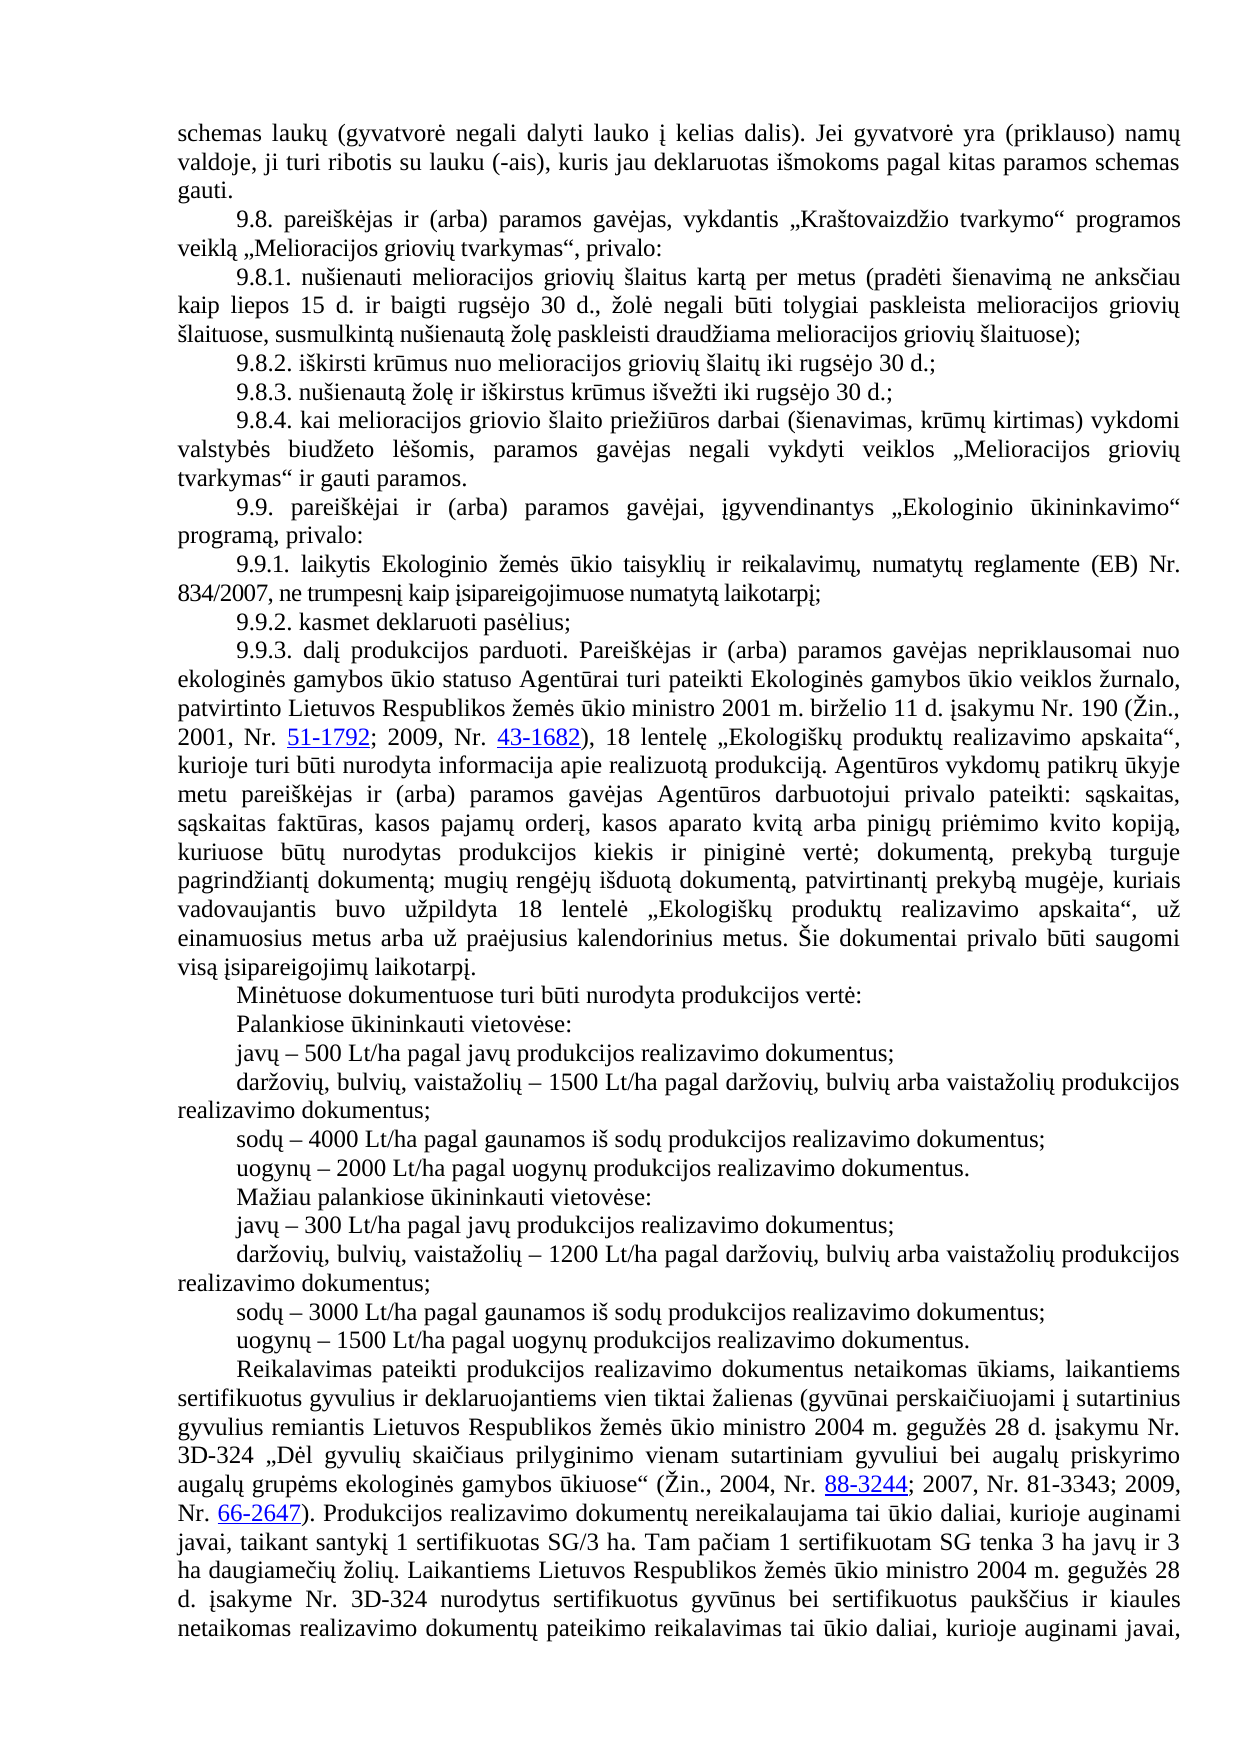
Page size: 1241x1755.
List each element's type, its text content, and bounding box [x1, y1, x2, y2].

text Palankiose ūkininkauti vietovėse: [177, 1009, 1181, 1038]
text 9.9.1. laikytis Ekologinio žemės ūkio taisyklių ir reikalavimų, numatytų reglamente (EB) Nr. 834/2007, ne trumpesnį kaip įsipareigojimuose numatytą laikotarpį; [177, 549, 1181, 607]
text 9.8.1. nušienauti melioracijos griovių šlaitus kartą per metus (pradėti šienavimą ne anksčiau kaip liepos 15 d. ir baigti rugsėjo 30 d., žolė negali būti tolygiai paskleista melioracijos griovių šlaituose, susmulkintą nušienautą žolę paskleisti draudžiama melioracijos griovių šlaituose); [177, 262, 1181, 348]
text Minėtuose dokumentuose turi būti nurodyta produkcijos vertė: [177, 981, 1181, 1009]
text daržovių, bulvių, vaistažolių – 1200 Lt/ha pagal daržovių, bulvių arba vaistažolių produkcijos realizavimo dokumentus; [177, 1239, 1181, 1297]
text 9.8.4. kai melioracijos griovio šlaito priežiūros darbai (šienavimas, krūmų kirtimas) vykdomi valstybės biudžeto lėšomis, paramos gavėjas negali vykdyti veiklos „Melioracijos griovių tvarkymas“ ir gauti paramos. [177, 406, 1181, 492]
text sodų – 3000 Lt/ha pagal gaunamos iš sodų produkcijos realizavimo dokumentus; [177, 1297, 1181, 1326]
text sodų – 4000 Lt/ha pagal gaunamos iš sodų produkcijos realizavimo dokumentus; [177, 1124, 1181, 1153]
text daržovių, bulvių, vaistažolių – 1500 Lt/ha pagal daržovių, bulvių arba vaistažolių produkcijos realizavimo dokumentus; [177, 1067, 1181, 1124]
text schemas laukų (gyvatvorė negali dalyti lauko į kelias dalis). Jei gyvatvorė yra (priklauso) namų valdoje, ji turi ribotis su lauku (-ais), kuris jau deklaruotas išmokoms pagal kitas paramos schemas gauti. [177, 118, 1181, 204]
text uogynų – 1500 Lt/ha pagal uogynų produkcijos realizavimo dokumentus. [177, 1326, 1181, 1354]
text 9.8.3. nušienautą žolę ir iškirstus krūmus išvežti iki rugsėjo 30 d.; [177, 377, 1181, 406]
text 9.9.3. dalį produkcijos parduoti. Pareiškėjas ir (arba) paramos gavėjas nepriklausomai nuo ekologinės gamybos ūkio statuso Agentūrai turi pateikti Ekologinės gamybos ūkio veiklos žurnalo, patvirtinto Lietuvos Respublikos žemės ūkio ministro 2001 m. birželio 11 d. įsakymu Nr. 190 (Žin., 2001, Nr. 51-1792; 2009, Nr. 43-1682), 18 lentelę „Ekologiškų produktų realizavimo apskaita“, kurioje turi būti nurodyta informacija apie realizuotą produkciją. Agentūros vykdomų patikrų ūkyje metu pareiškėjas ir (arba) paramos gavėjas Agentūros darbuotojui privalo pateikti: sąskaitas, sąskaitas faktūras, kasos pajamų orderį, kasos aparato kvitą arba pinigų priėmimo kvito kopiją, kuriuose būtų nurodytas produkcijos kiekis ir piniginė vertė; dokumentą, prekybą turguje pagrindžiantį dokumentą; mugių rengėjų išduotą dokumentą, patvirtinantį prekybą mugėje, kuriais vadovaujantis buvo užpildyta 18 lentelė „Ekologiškų produktų realizavimo apskaita“, už einamuosius metus arba už praėjusius kalendorinius metus. Šie dokumentai privalo būti saugomi visą įsipareigojimų laikotarpį. [177, 636, 1181, 981]
text 9.9.2. kasmet deklaruoti pasėlius; [177, 607, 1181, 636]
text 9.8.2. iškirsti krūmus nuo melioracijos griovių šlaitų iki rugsėjo 30 d.; [177, 348, 1181, 377]
text javų – 300 Lt/ha pagal javų produkcijos realizavimo dokumentus; [177, 1211, 1181, 1239]
text uogynų – 2000 Lt/ha pagal uogynų produkcijos realizavimo dokumentus. [177, 1153, 1181, 1182]
text Reikalavimas pateikti produkcijos realizavimo dokumentus netaikomas ūkiams, laikantiems sertifikuotus gyvulius ir deklaruojantiems vien tiktai žalienas (gyvūnai perskaičiuojami į sutartinius gyvulius remiantis Lietuvos Respublikos žemės ūkio ministro 2004 m. gegužės 28 d. įsakymu Nr. 3D-324 „Dėl gyvulių skaičiaus prilyginimo vienam sutartiniam gyvuliui bei augalų priskyrimo augalų grupėms ekologinės gamybos ūkiuose“ (Žin., 2004, Nr. 88-3244; 2007, Nr. 81-3343; 2009, Nr. 66-2647). Produkcijos realizavimo dokumentų nereikalaujama tai ūkio daliai, kurioje auginami javai, taikant santykį 1 sertifikuotas SG/3 ha. Tam pačiam 1 sertifikuotam SG tenka 3 ha javų ir 3 ha daugiamečių žolių. Laikantiems Lietuvos Respublikos žemės ūkio ministro 2004 m. gegužės 28 d. įsakyme Nr. 3D-324 nurodytus sertifikuotus gyvūnus bei sertifikuotus paukščius ir kiaules netaikomas realizavimo dokumentų pateikimo reikalavimas tai ūkio daliai, kurioje auginami javai, [177, 1354, 1181, 1642]
text javų – 500 Lt/ha pagal javų produkcijos realizavimo dokumentus; [177, 1038, 1181, 1067]
text 9.9. pareiškėjai ir (arba) paramos gavėjai, įgyvendinantys „Ekologinio ūkininkavimo“ programą, privalo: [177, 492, 1181, 549]
text 9.8. pareiškėjas ir (arba) paramos gavėjas, vykdantis „Kraštovaizdžio tvarkymo“ programos veiklą „Melioracijos griovių tvarkymas“, privalo: [177, 204, 1181, 262]
text Mažiau palankiose ūkininkauti vietovėse: [177, 1182, 1181, 1211]
